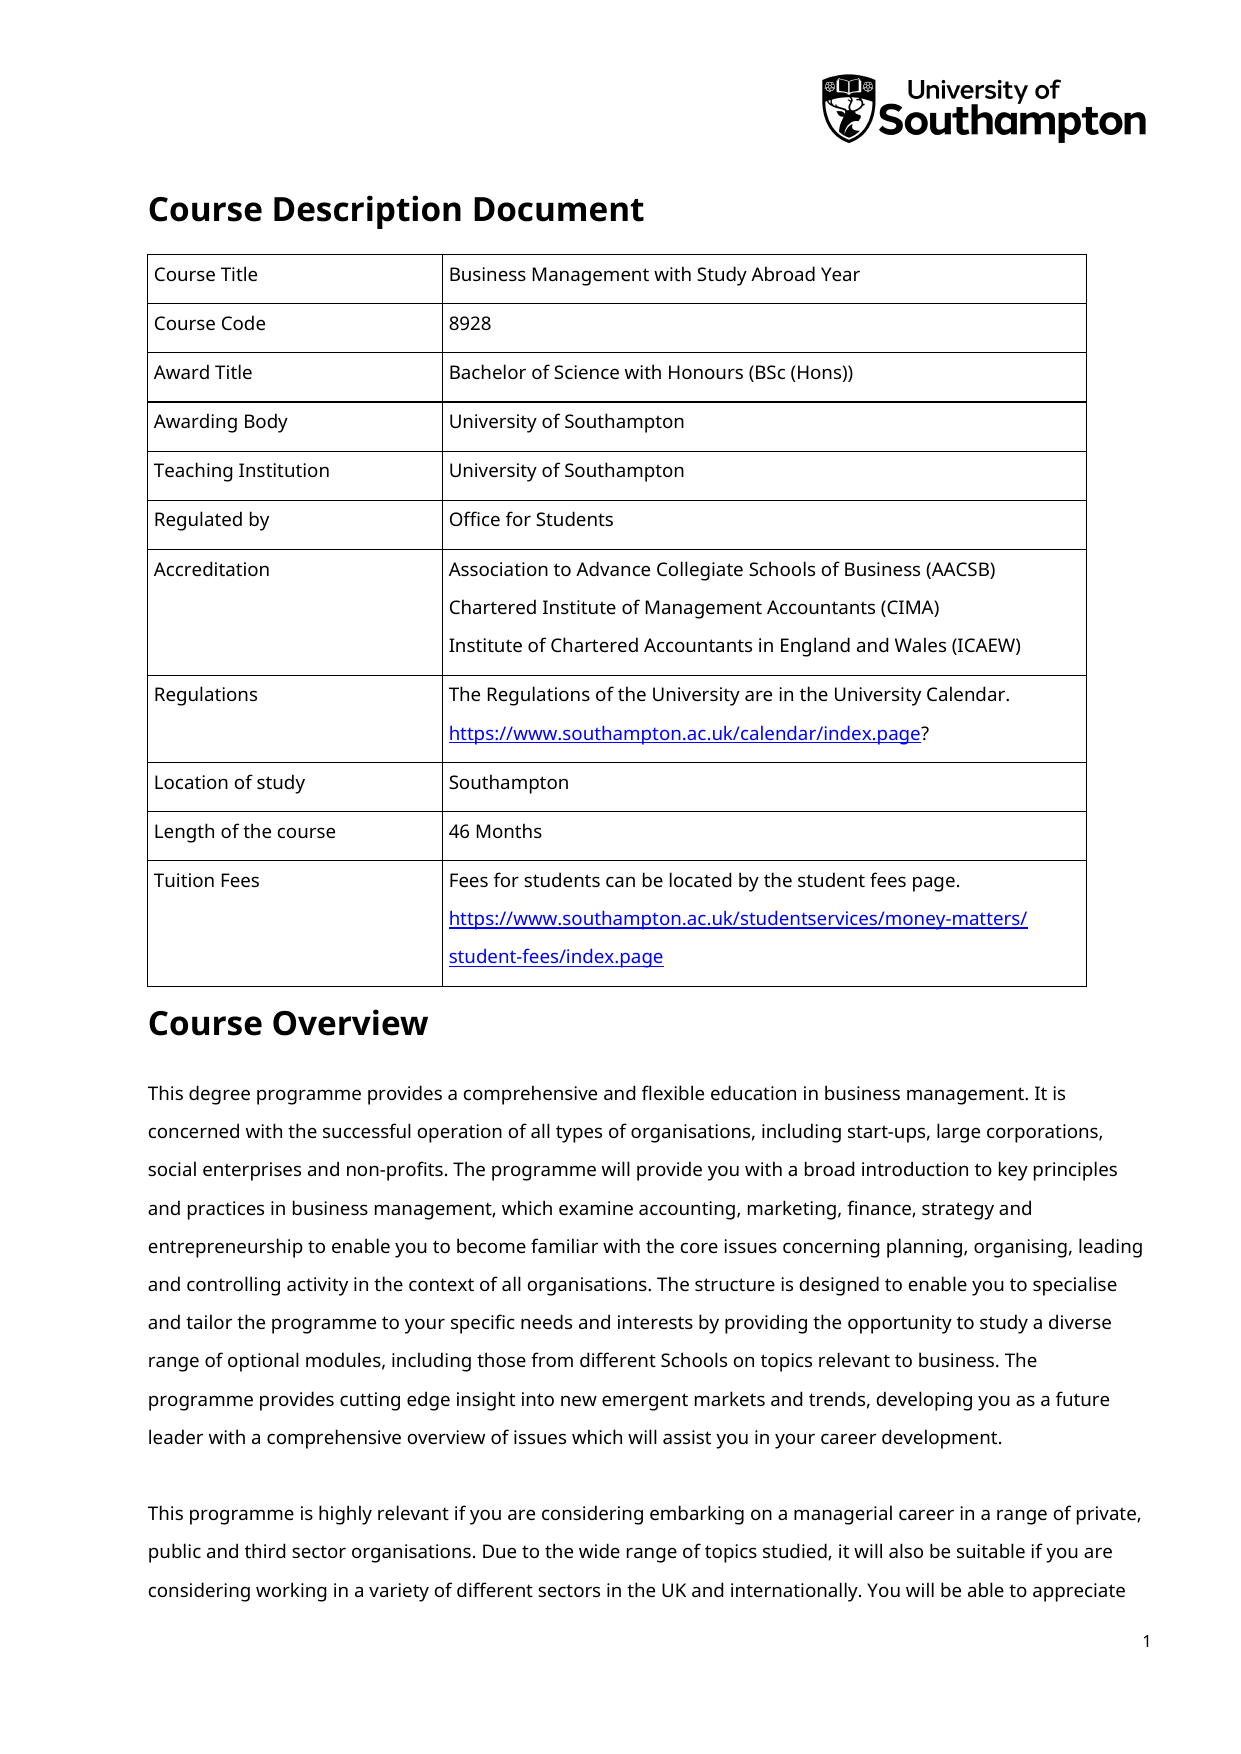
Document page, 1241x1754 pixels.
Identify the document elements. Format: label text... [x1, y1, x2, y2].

table_cell Accreditation [148, 550, 442, 674]
table_cell University of Southampton [443, 452, 1086, 500]
table_header Business Management with Study Abroad Year [443, 255, 1086, 303]
table_cell University of Southampton [443, 403, 1086, 451]
table_cell Course Code [148, 304, 442, 352]
table_cell Awarding Body [148, 403, 442, 451]
subtitle Course Description Document [148, 186, 1152, 231]
table_cell Award Title [148, 353, 442, 401]
table_cell Office for Students [443, 501, 1086, 549]
table_header Course Title [148, 255, 442, 303]
table_cell Southampton [443, 763, 1086, 811]
text This degree programme provides a comprehensive and flexible education in business management. It is concerned with the successful operation of all types of organisations, including start-ups, large corporations, social enterprises and non-profits. The programme will provide you with a broad introduction to key principles and practices in business management, which examine accounting, marketing, finance, strategy and entrepreneurship to enable you to become familiar with the core issues concerning planning, organising, leading and controlling activity in the context of all organisations. The structure is designed to enable you to specialise and tailor the programme to your specific needs and interests by providing the opportunity to study a diverse range of optional modules, including those from different Schools on topics relevant to business. The programme provides cutting edge insight into new emergent markets and trends, developing you as a future leader with a comprehensive overview of issues which will assist you in your career development. This programme is highly relevant if you are considering embarking on a managerial career in a range of private, public and third sector organisations. Due to the wide range of topics studied, it will also be suitable if you are considering working in a variety of different sectors in the UK and internationally. You will be able to appreciate [148, 1080, 1145, 1603]
table_cell 8928 [443, 304, 1086, 352]
table_cell Regulated by [148, 501, 442, 549]
subtitle Course Overview [148, 999, 1152, 1045]
table_cell The Regulations of the University are in the University Calendar. https://www.southampton.ac.uk/calendar/index.page? [443, 676, 1086, 762]
table_cell 46 Months [443, 812, 1086, 860]
table_cell Location of study [148, 763, 442, 811]
table_cell Regulations [148, 676, 442, 762]
table_cell Length of the course [148, 812, 442, 860]
table_cell Teaching Institution [148, 452, 442, 500]
table_cell Fees for students can be located by the student fees page. https://www.southampton.ac.uk/studentservices/money-matters/student-fees/index.page [443, 861, 1086, 986]
table_cell Bachelor of Science with Honours (BSc (Hons)) [443, 353, 1086, 401]
table_cell Tuition Fees [148, 861, 442, 986]
table_cell Association to Advance Collegiate Schools of Business (AACSB) Chartered Institute of Management Accountants (CIMA) Institute of Chartered Accountants in England and Wales (ICAEW) [443, 550, 1086, 674]
